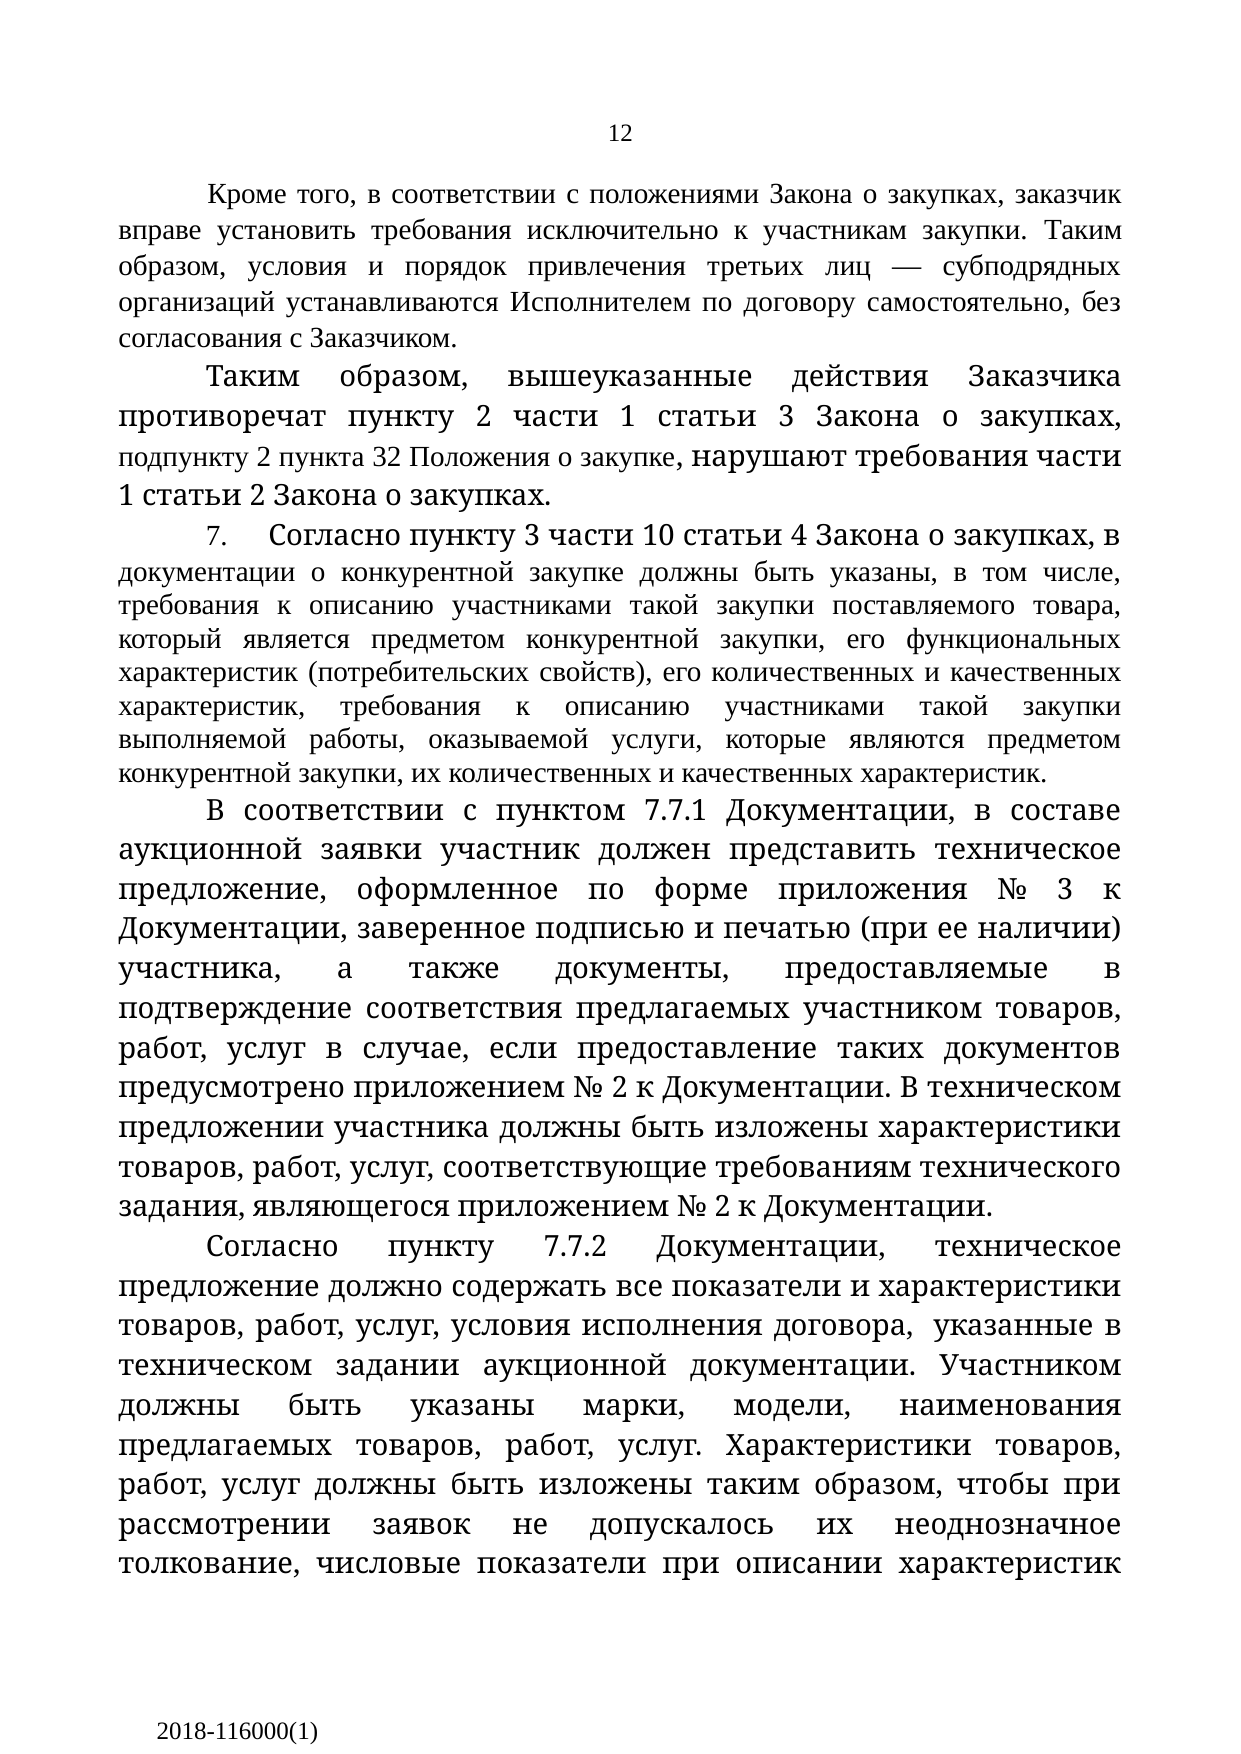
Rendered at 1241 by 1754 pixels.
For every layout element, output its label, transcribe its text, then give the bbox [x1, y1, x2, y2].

text Таким образом, вышеуказанные действия Заказчика противоречат пункту 2 части 1 статьи 3 Закона о закупках, подпункту 2 пункта 32 Положения о закупке, нарушают требования части 1 статьи 2 Закона о закупках. [118, 356, 1122, 514]
text Кроме того, в соответствии с положениями Закона о закупках, заказчик вправе установить требования исключительно к участникам закупки. Таким образом, условия и порядок привлечения третьих лиц — субподрядных организаций устанавливаются Исполнителем по договору самостоятельно, без согласования с Заказчиком. [118, 176, 1122, 353]
text Согласно пункту 7.7.2 Документации, техническое предложение должно содержать все показатели и характеристики товаров, работ, услуг, условия исполнения договора, указанные в техническом задании аукционной документации. Участником должны быть указаны марки, модели, наименования предлагаемых товаров, работ, услуг. Характеристики товаров, работ, услуг должны быть изложены таким образом, чтобы при рассмотрении заявок не допускалось их неоднозначное толкование, числовые показатели при описании характеристик [118, 1225, 1122, 1582]
list Согласно пункту 3 части 10 статьи 4 Закона о закупках, в документации о конкурентной закупке должны быть указаны, в том числе, требования к описанию участниками такой закупки поставляемого товара, который является предметом конкурентной закупки, его функциональных характеристик (потребительских свойств), его количественных и качественных характеристик, требования к описанию участниками такой закупки выполняемой работы, оказываемой услуги, которые являются предметом конкурентной закупки, их количественных и качественных характеристик. [118, 514, 1122, 789]
text В соответствии с пунктом 7.7.1 Документации, в составе аукционной заявки участник должен представить техническое предложение, оформленное по форме приложения № 3 к Документации, заверенное подписью и печатью (при ее наличии) участника, а также документы, предоставляемые в подтверждение соответствия предлагаемых участником товаров, работ, услуг в случае, если предоставление таких документов предусмотрено приложением № 2 к Документации. В техническом предложении участника должны быть изложены характеристики товаров, работ, услуг, соответствующие требованиям технического задания, являющегося приложением № 2 к Документации. [118, 789, 1122, 1225]
